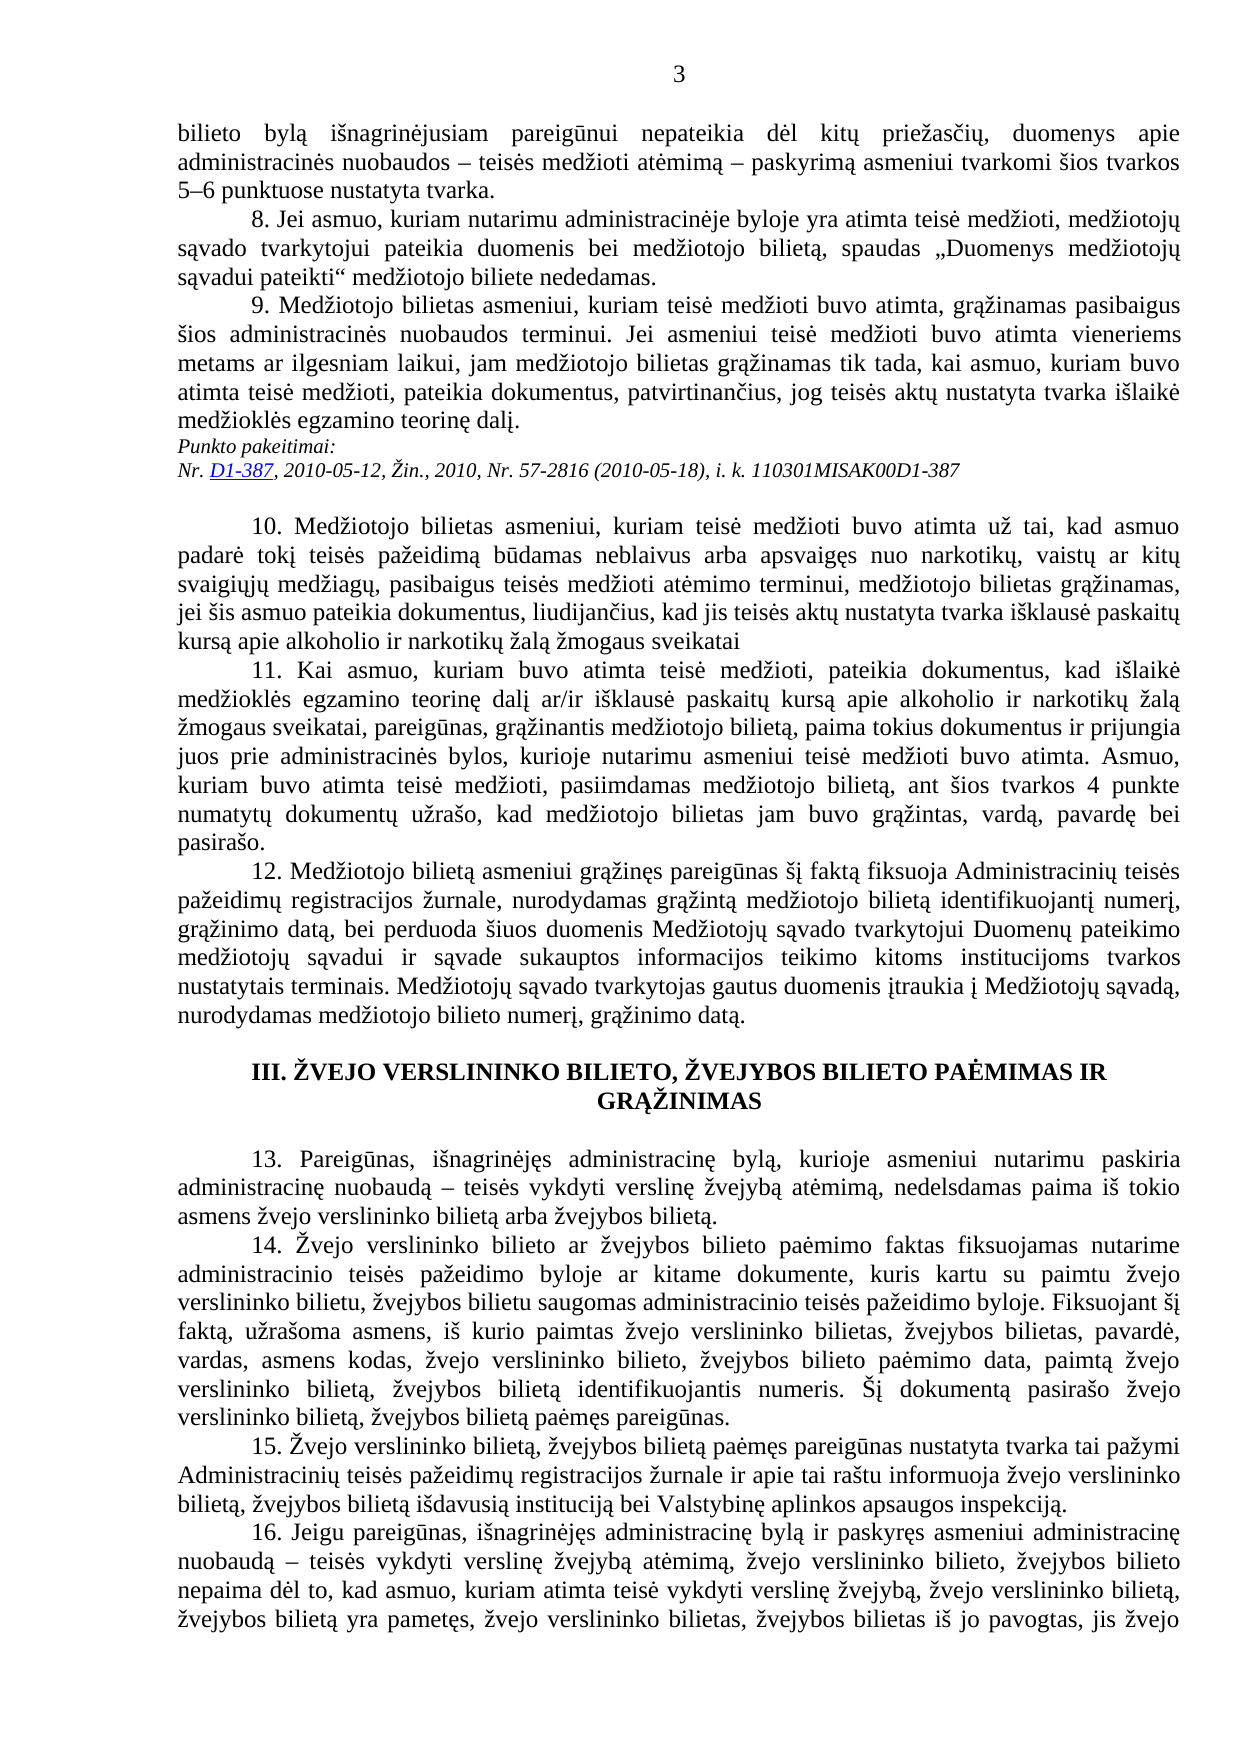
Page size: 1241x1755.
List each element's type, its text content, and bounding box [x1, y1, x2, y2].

text Punkto pakeitimai: [177, 434, 1181, 458]
text 10. Medžiotojo bilietas asmeniui, kuriam teisė medžioti buvo atimta už tai, kad asmuo padarė tokį teisės pažeidimą būdamas neblaivus arba apsvaigęs nuo narkotikų, vaistų ar kitų svaigiųjų medžiagų, pasibaigus teisės medžioti atėmimo terminui, medžiotojo bilietas grąžinamas, jei šis asmuo pateikia dokumentus, liudijančius, kad jis teisės aktų nustatyta tvarka išklausė paskaitų kursą apie alkoholio ir narkotikų žalą žmogaus sveikatai [177, 511, 1181, 655]
text 11. Kai asmuo, kuriam buvo atimta teisė medžioti, pateikia dokumentus, kad išlaikė medžioklės egzamino teorinę dalį ar/ir išklausė paskaitų kursą apie alkoholio ir narkotikų žalą žmogaus sveikatai, pareigūnas, grąžinantis medžiotojo bilietą, paima tokius dokumentus ir prijungia juos prie administracinės bylos, kurioje nutarimu asmeniui teisė medžioti buvo atimta. Asmuo, kuriam buvo atimta teisė medžioti, pasiimdamas medžiotojo bilietą, ant šios tvarkos 4 punkte numatytų dokumentų užrašo, kad medžiotojo bilietas jam buvo grąžintas, vardą, pavardę bei pasirašo. [177, 655, 1181, 856]
text 9. Medžiotojo bilietas asmeniui, kuriam teisė medžioti buvo atimta, grąžinamas pasibaigus šios administracinės nuobaudos terminui. Jei asmeniui teisė medžioti buvo atimta vieneriems metams ar ilgesniam laikui, jam medžiotojo bilietas grąžinamas tik tada, kai asmuo, kuriam buvo atimta teisė medžioti, pateikia dokumentus, patvirtinančius, jog teisės aktų nustatyta tvarka išlaikė medžioklės egzamino teorinę dalį. [177, 291, 1181, 434]
text 12. Medžiotojo bilietą asmeniui grąžinęs pareigūnas šį faktą fiksuoja Administracinių teisės pažeidimų registracijos žurnale, nurodydamas grąžintą medžiotojo bilietą identifikuojantį numerį, grąžinimo datą, bei perduoda šiuos duomenis Medžiotojų sąvado tvarkytojui Duomenų pateikimo medžiotojų sąvadui ir sąvade sukauptos informacijos teikimo kitoms institucijoms tvarkos nustatytais terminais. Medžiotojų sąvado tvarkytojas gautus duomenis įtraukia į Medžiotojų sąvadą, nurodydamas medžiotojo bilieto numerį, grąžinimo datą. [177, 856, 1181, 1029]
text 14. Žvejo verslininko bilieto ar žvejybos bilieto paėmimo faktas fiksuojamas nutarime administracinio teisės pažeidimo byloje ar kitame dokumente, kuris kartu su paimtu žvejo verslininko bilietu, žvejybos bilietu saugomas administracinio teisės pažeidimo byloje. Fiksuojant šį faktą, užrašoma asmens, iš kurio paimtas žvejo verslininko bilietas, žvejybos bilietas, pavardė, vardas, asmens kodas, žvejo verslininko bilieto, žvejybos bilieto paėmimo data, paimtą žvejo verslininko bilietą, žvejybos bilietą identifikuojantis numeris. Šį dokumentą pasirašo žvejo verslininko bilietą, žvejybos bilietą paėmęs pareigūnas. [177, 1230, 1181, 1431]
text 16. Jeigu pareigūnas, išnagrinėjęs administracinę bylą ir paskyręs asmeniui administracinę nuobaudą – teisės vykdyti verslinę žvejybą atėmimą, žvejo verslininko bilieto, žvejybos bilieto nepaima dėl to, kad asmuo, kuriam atimta teisė vykdyti verslinę žvejybą, žvejo verslininko bilietą, žvejybos bilietą yra pametęs, žvejo verslininko bilietas, žvejybos bilietas iš jo pavogtas, jis žvejo [177, 1517, 1181, 1632]
text bilieto bylą išnagrinėjusiam pareigūnui nepateikia dėl kitų priežasčių, duomenys apie administracinės nuobaudos – teisės medžioti atėmimą – paskyrimą asmeniui tvarkomi šios tvarkos 5–6 punktuose nustatyta tvarka. [177, 118, 1181, 204]
text 13. Pareigūnas, išnagrinėjęs administracinę bylą, kurioje asmeniui nutarimu paskiria administracinę nuobaudą – teisės vykdyti verslinę žvejybą atėmimą, nedelsdamas paima iš tokio asmens žvejo verslininko bilietą arba žvejybos bilietą. [177, 1144, 1181, 1230]
text III. ŽVEJO VERSLININKO BILIETO, ŽVEJYBOS BILIETO PAĖMIMAS IR GRĄŽINIMAS [177, 1057, 1181, 1115]
text 15. Žvejo verslininko bilietą, žvejybos bilietą paėmęs pareigūnas nustatyta tvarka tai pažymi Administracinių teisės pažeidimų registracijos žurnale ir apie tai raštu informuoja žvejo verslininko bilietą, žvejybos bilietą išdavusią instituciją bei Valstybinę aplinkos apsaugos inspekciją. [177, 1431, 1181, 1517]
text Nr. D1-387, 2010-05-12, Žin., 2010, Nr. 57-2816 (2010-05-18), i. k. 110301MISAK00D1-387 [177, 458, 1181, 482]
text 8. Jei asmuo, kuriam nutarimu administracinėje byloje yra atimta teisė medžioti, medžiotojų sąvado tvarkytojui pateikia duomenis bei medžiotojo bilietą, spaudas „Duomenys medžiotojų sąvadui pateikti“ medžiotojo biliete nededamas. [177, 204, 1181, 291]
